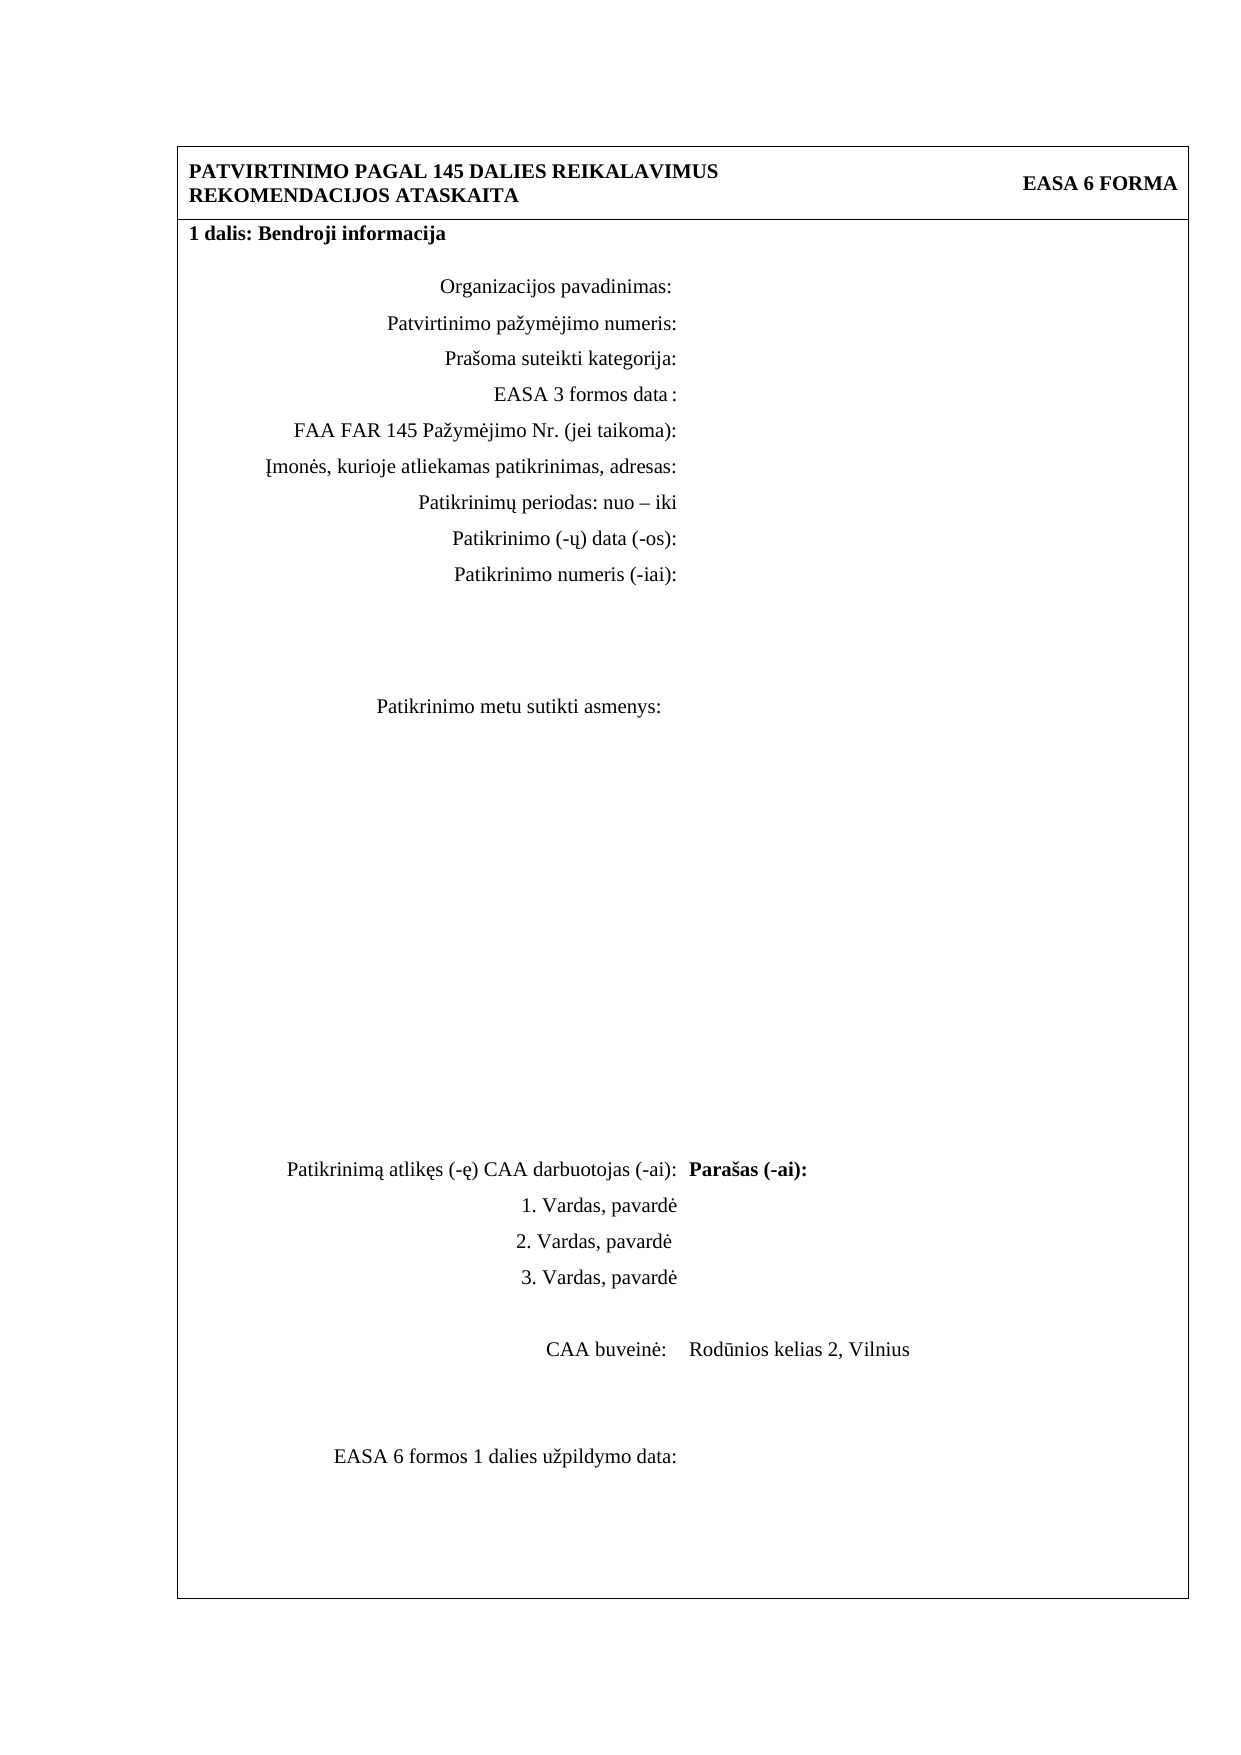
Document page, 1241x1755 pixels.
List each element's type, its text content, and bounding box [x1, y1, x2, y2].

table_cell [190, 1367, 683, 1403]
table_cell [683, 856, 1177, 892]
table_header PATVIRTINIMO PAGAL 145 DALIES REIKALAVIMUS REKOMENDACIJOS ATASKAITA [178, 147, 928, 219]
table_cell Prašoma suteikti kategorija: [190, 340, 683, 376]
table_cell [683, 1439, 1177, 1474]
table_cell [190, 1295, 683, 1331]
table_header Patikrinimą atlikęs (-ę) CAA darbuotojas (-ai): [190, 1151, 683, 1187]
table_cell [683, 448, 1177, 484]
table_cell FAA FAR 145 Pažymėjimo Nr. (jei taikoma): [190, 412, 683, 448]
table_cell 1 dalis: Bendroji informacija [178, 220, 1188, 1547]
table_cell EASA 6 formos 1 dalies užpildymo data: [190, 1439, 683, 1474]
table_cell [683, 1259, 1177, 1295]
table_cell [190, 820, 683, 856]
table_cell [683, 1000, 1177, 1036]
table_cell [683, 484, 1177, 520]
table_cell [190, 856, 683, 892]
table_cell [683, 1367, 1177, 1403]
table_cell [683, 305, 1177, 340]
table_cell [683, 1295, 1177, 1331]
table_cell [190, 1403, 683, 1438]
table_cell CAA buveinė: [190, 1331, 683, 1367]
table_cell [683, 1223, 1177, 1259]
table_cell [683, 928, 1177, 964]
table_cell [190, 928, 683, 964]
table_cell EASA 3 formos data : [190, 376, 683, 412]
table_cell Patikrinimų periodas: nuo – iki [190, 484, 683, 520]
table_header [683, 269, 1177, 304]
table_cell [683, 1187, 1177, 1223]
table_cell [683, 964, 1177, 1000]
table_cell [190, 964, 683, 1000]
table_cell [683, 892, 1177, 928]
table_header Organizacijos pavadinimas: [190, 269, 683, 304]
table_cell [190, 1000, 683, 1036]
table_cell Įmonės, kurioje atliekamas patikrinimas, adresas: [190, 448, 683, 484]
table_cell 3. Vardas, pavardė [190, 1259, 683, 1295]
table_cell Patikrinimo numeris (-iai): [190, 556, 683, 688]
table_cell Patikrinimo metu sutikti asmenys: [190, 688, 683, 820]
table_cell 2. Vardas, pavardė [190, 1223, 683, 1259]
table_cell [178, 1547, 1188, 1598]
table_header Parašas (-ai): [683, 1151, 1177, 1187]
table_cell Patvirtinimo pažymėjimo numeris: [190, 305, 683, 340]
table_cell [683, 520, 1177, 556]
table_cell [683, 376, 1177, 412]
table_cell Patikrinimo (-ų) data (-os): [190, 520, 683, 556]
table_cell [683, 340, 1177, 376]
table_cell [683, 688, 1177, 820]
table_cell [683, 820, 1177, 856]
table_cell [190, 892, 683, 928]
table_cell 1. Vardas, pavardė [190, 1187, 683, 1223]
table_cell [683, 412, 1177, 448]
table_cell [683, 556, 1177, 688]
table_cell [683, 1403, 1177, 1438]
table_cell Rodūnios kelias 2, Vilnius [683, 1331, 1177, 1367]
table_header EASA 6 FORMA [928, 147, 1188, 219]
